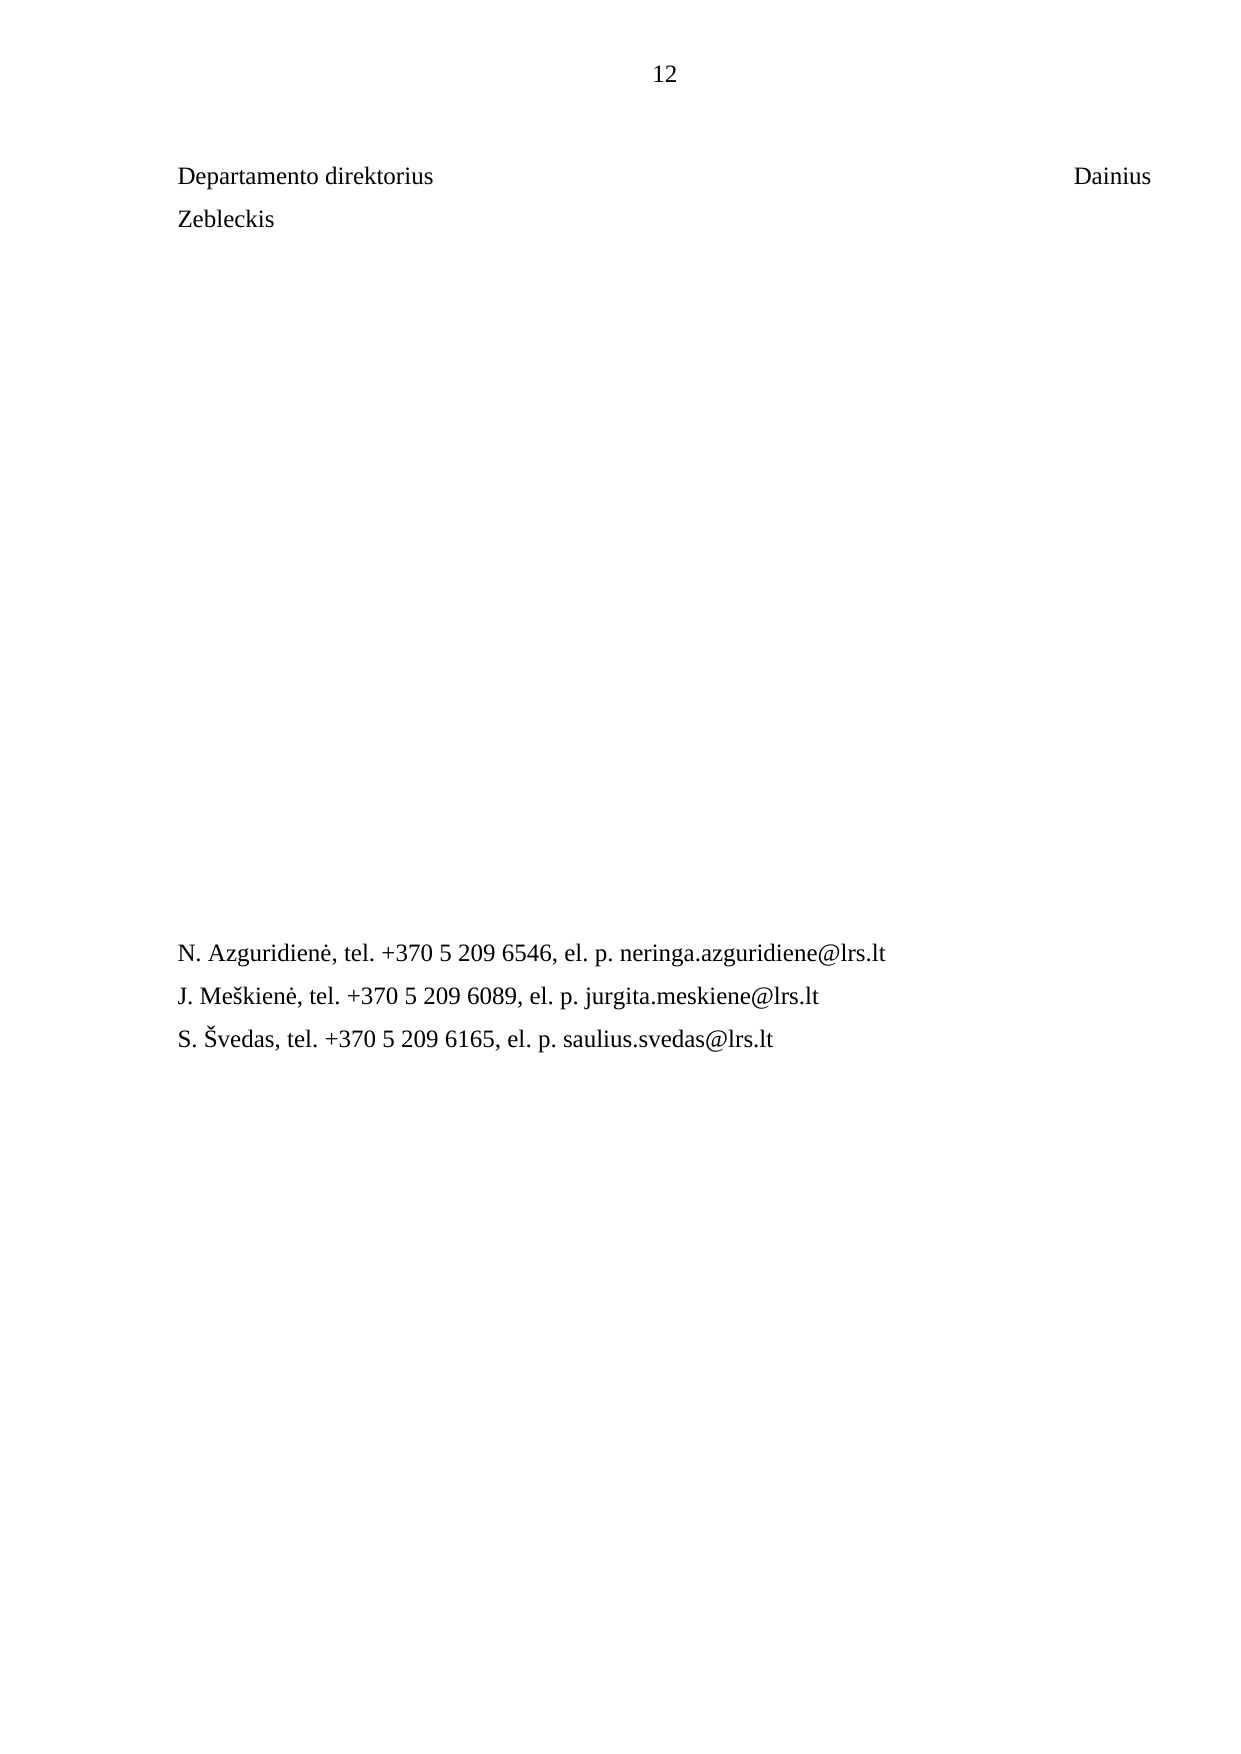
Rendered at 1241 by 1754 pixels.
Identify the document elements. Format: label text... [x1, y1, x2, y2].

text S. Švedas, tel. +370 5 209 6165, el. p. saulius.svedas@lrs.lt [177, 1024, 1152, 1053]
text N. Azguridienė, tel. +370 5 209 6546, el. p. neringa.azguridiene@lrs.lt [177, 938, 1152, 966]
text Departamento direktorius Dainius Zebleckis [177, 161, 1152, 233]
text J. Meškienė, tel. +370 5 209 6089, el. p. jurgita.meskiene@lrs.lt [177, 981, 1152, 1009]
